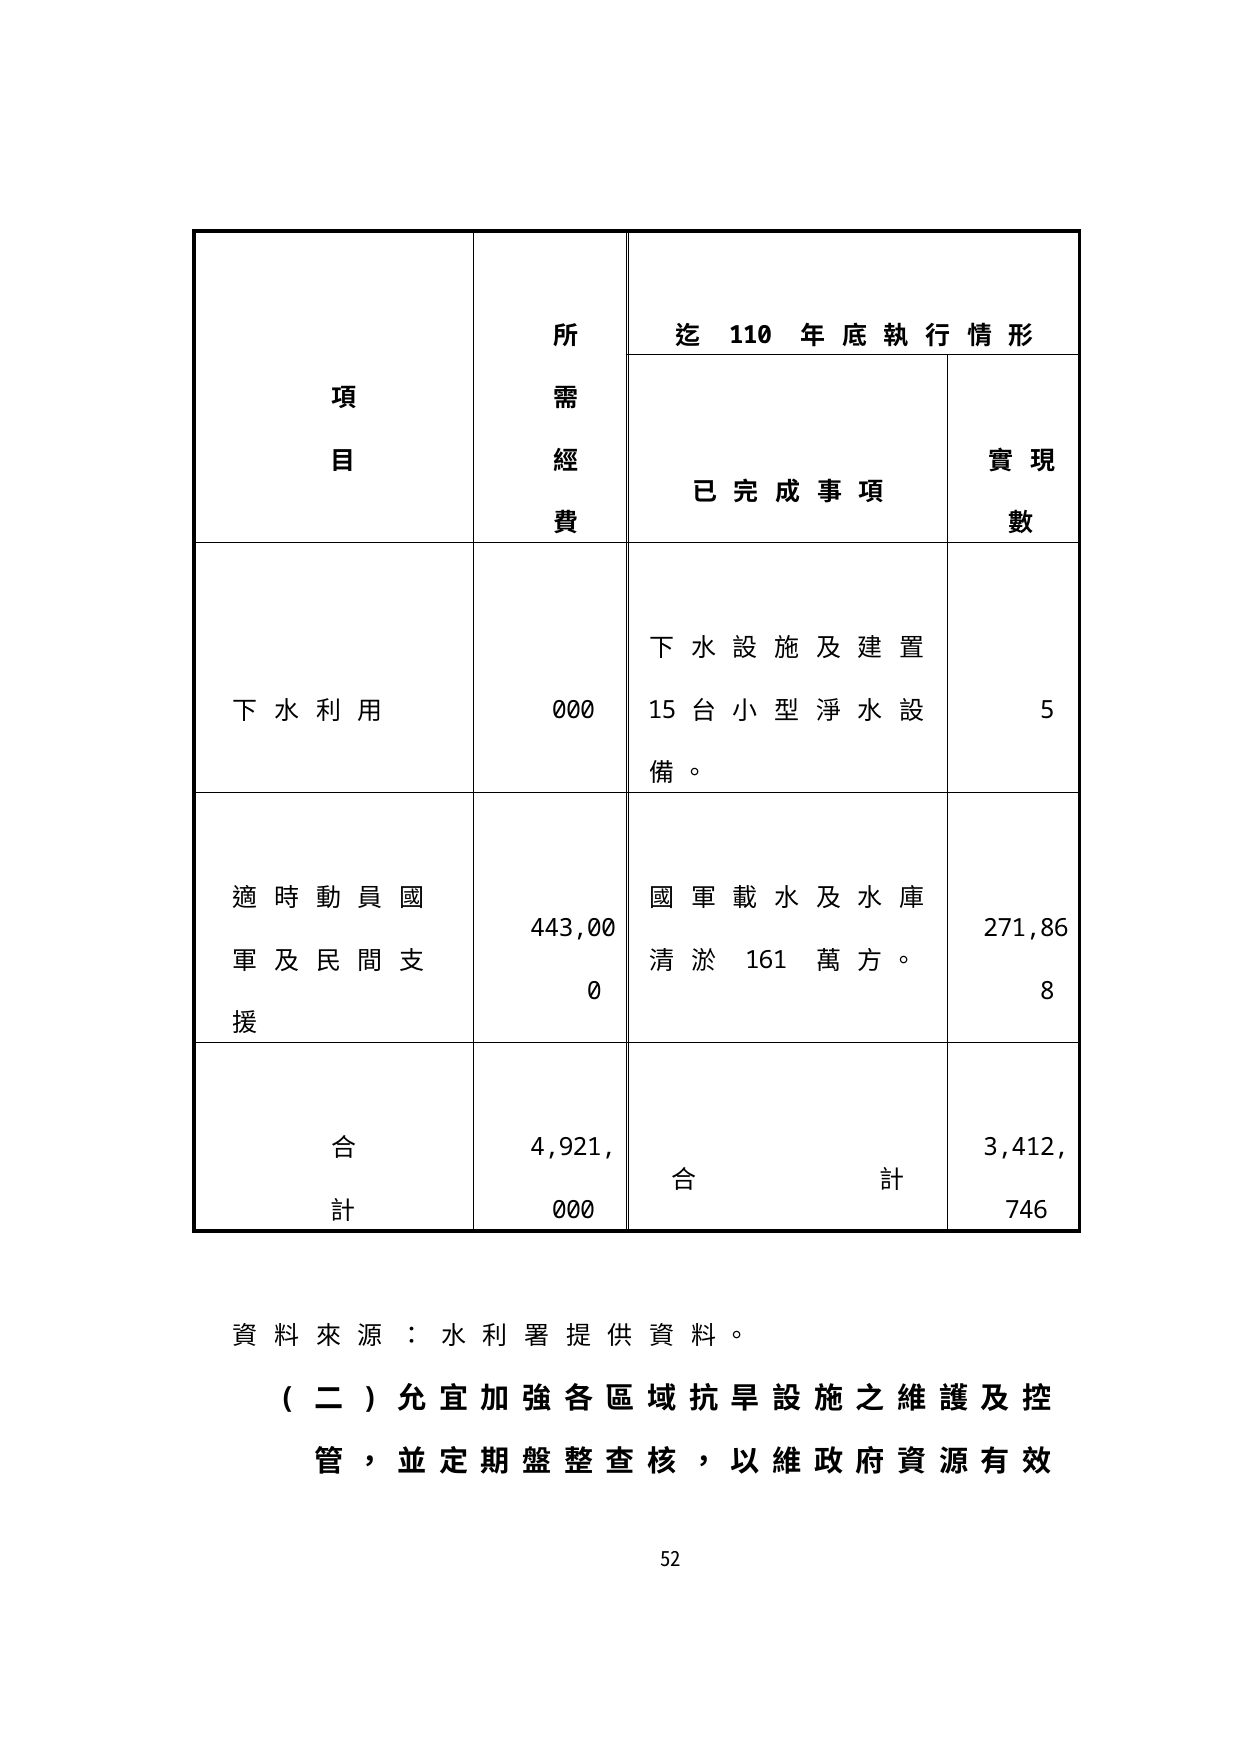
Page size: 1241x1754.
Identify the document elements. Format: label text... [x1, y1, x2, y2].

table_cell 000 [474, 543, 626, 792]
table_cell 合 計 [196, 1043, 473, 1229]
table_cell 271,868 [948, 793, 1078, 1042]
table_cell 國軍載水及水庫清淤161萬方。 [629, 793, 947, 1042]
text 資料來源：水利署提供資料。 [184, 1292, 1058, 1354]
table_cell 實現數 [948, 355, 1078, 542]
table_cell 適時動員國軍及民間支援 [196, 793, 473, 1042]
table_cell 443,000 [474, 793, 626, 1042]
table_cell 4,921,000 [474, 1043, 626, 1229]
table_cell 5 [948, 543, 1078, 792]
table_cell 下水利用 [196, 543, 473, 792]
table_cell 合 計 [629, 1043, 947, 1229]
table_header 項 目 [196, 233, 473, 542]
table_header 迄110年底執行情形 [629, 233, 1078, 354]
table_cell 下水設施及建置15台小型淨水設備。 [629, 543, 947, 792]
table_header 所 需 經 費 [474, 233, 626, 542]
text (二)允宜加強各區域抗旱設施之維護及控管，並定期盤整查核，以維政府資源有效 [242, 1354, 1058, 1479]
table_cell 3,412,746 [948, 1043, 1078, 1229]
table_cell 已完成事項 [629, 355, 947, 542]
